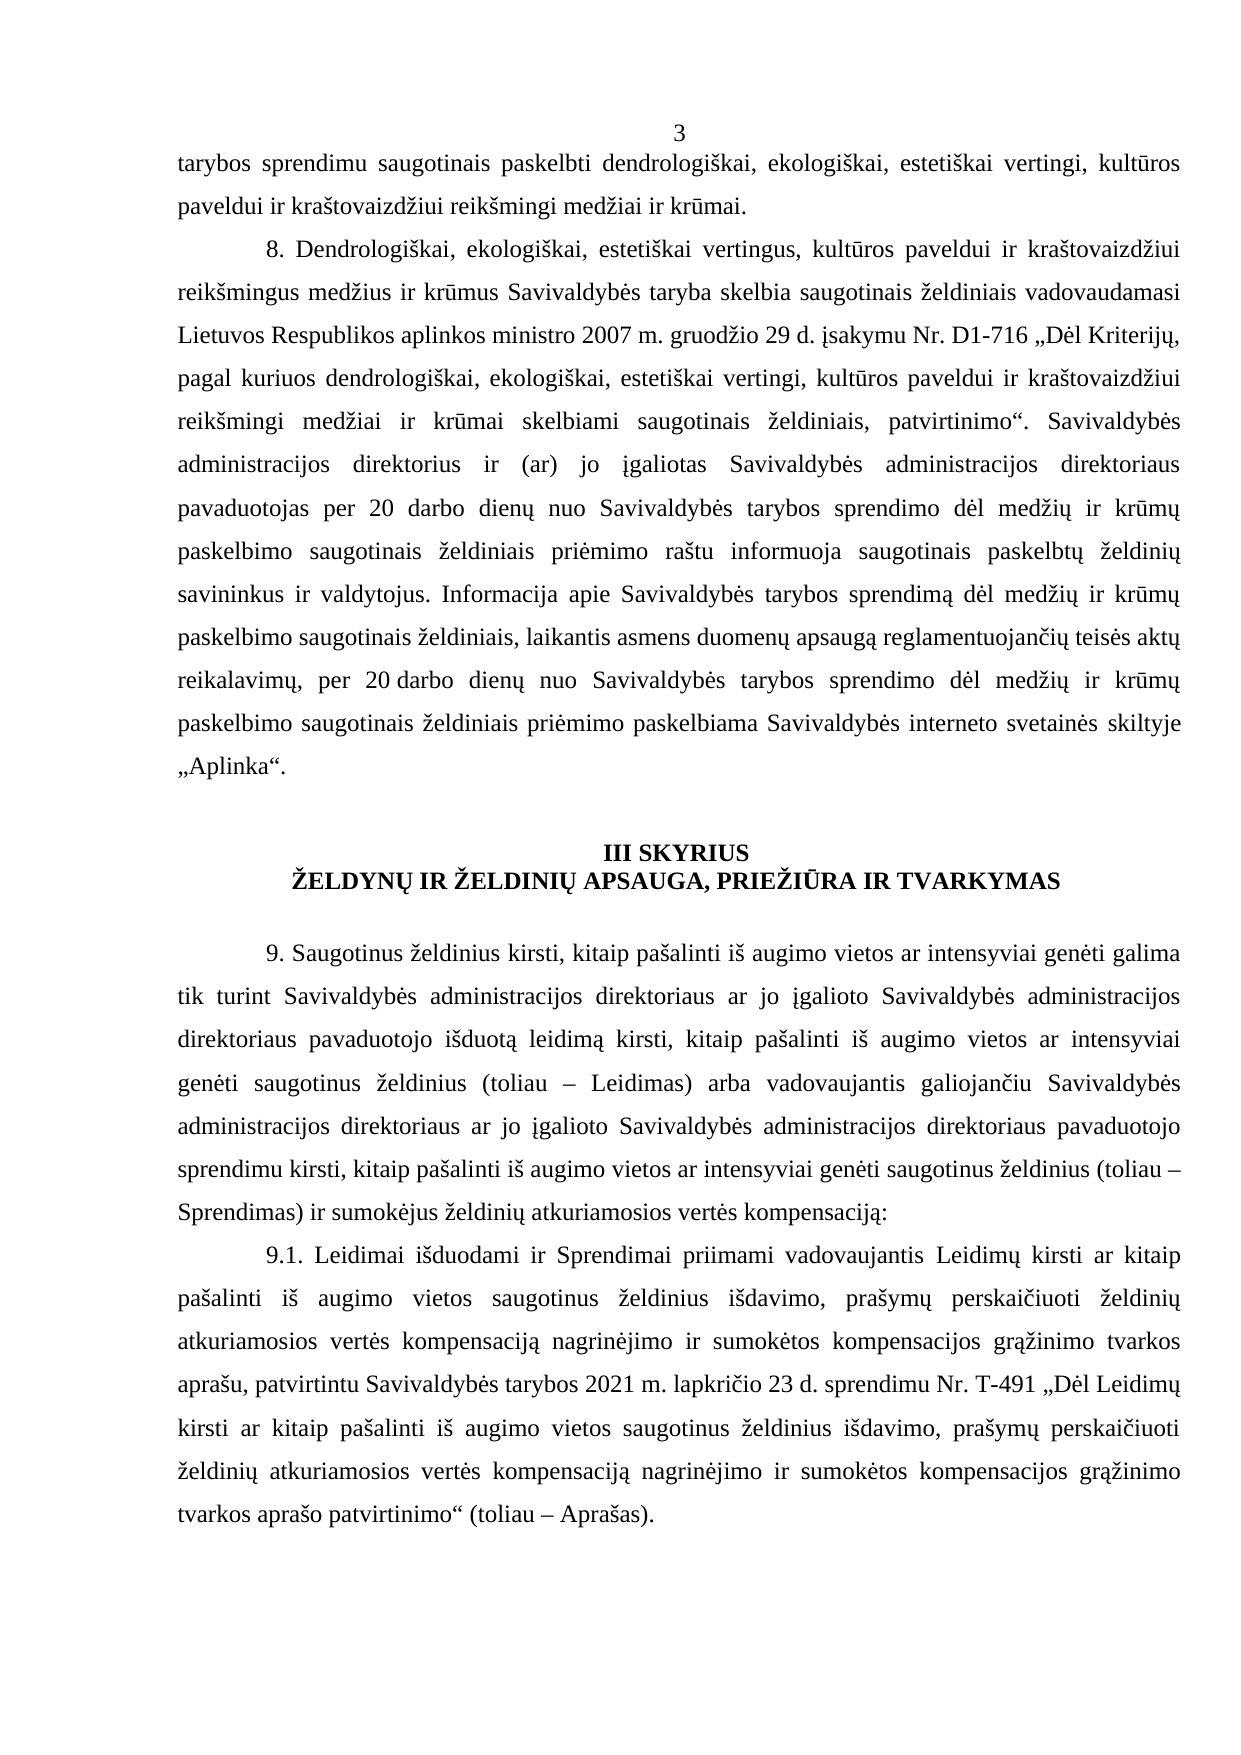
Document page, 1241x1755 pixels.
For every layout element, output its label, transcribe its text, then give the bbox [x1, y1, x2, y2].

text Želdynų ir želdinių APSAUGA, priežiūra ir tvarkymas [177, 866, 1181, 895]
text 9.1. Leidimai išduodami ir Sprendimai priimami vadovaujantis Leidimų kirsti ar kitaip pašalinti iš augimo vietos saugotinus želdinius išdavimo, prašymų perskaičiuoti želdinių atkuriamosios vertės kompensaciją nagrinėjimo ir sumokėtos kompensacijos grąžinimo tvarkos aprašu, patvirtintu Savivaldybės tarybos 2021 m. lapkričio 23 d. sprendimu Nr. T-491 „Dėl Leidimų kirsti ar kitaip pašalinti iš augimo vietos saugotinus želdinius išdavimo, prašymų perskaičiuoti želdinių atkuriamosios vertės kompensaciją nagrinėjimo ir sumokėtos kompensacijos grąžinimo tvarkos aprašo patvirtinimo“ (toliau – Aprašas). [177, 1240, 1181, 1528]
text 9. Saugotinus želdinius kirsti, kitaip pašalinti iš augimo vietos ar intensyviai genėti galima tik turint Savivaldybės administracijos direktoriaus ar jo įgalioto Savivaldybės administracijos direktoriaus pavaduotojo išduotą leidimą kirsti, kitaip pašalinti iš augimo vietos ar intensyviai genėti saugotinus želdinius (toliau – Leidimas) arba vadovaujantis galiojančiu Savivaldybės administracijos direktoriaus ar jo įgalioto Savivaldybės administracijos direktoriaus pavaduotojo sprendimu kirsti, kitaip pašalinti iš augimo vietos ar intensyviai genėti saugotinus želdinius (toliau – Sprendimas) ir sumokėjus želdinių atkuriamosios vertės kompensaciją: [177, 938, 1181, 1226]
text III SKYRIUS [177, 838, 1181, 866]
text tarybos sprendimu saugotinais paskelbti dendrologiškai, ekologiškai, estetiškai vertingi, kultūros paveldui ir kraštovaizdžiui reikšmingi medžiai ir krūmai. [177, 148, 1181, 219]
text 8. Dendrologiškai, ekologiškai, estetiškai vertingus, kultūros paveldui ir kraštovaizdžiui reikšmingus medžius ir krūmus Savivaldybės taryba skelbia saugotinais želdiniais vadovaudamasi Lietuvos Respublikos aplinkos ministro 2007 m. gruodžio 29 d. įsakymu Nr. D1-716 „Dėl Kriterijų, pagal kuriuos dendrologiškai, ekologiškai, estetiškai vertingi, kultūros paveldui ir kraštovaizdžiui reikšmingi medžiai ir krūmai skelbiami saugotinais želdiniais, patvirtinimo“. Savivaldybės administracijos direktorius ir (ar) jo įgaliotas Savivaldybės administracijos direktoriaus pavaduotojas per 20 darbo dienų nuo Savivaldybės tarybos sprendimo dėl medžių ir krūmų paskelbimo saugotinais želdiniais priėmimo raštu informuoja saugotinais paskelbtų želdinių savininkus ir valdytojus. Informacija apie Savivaldybės tarybos sprendimą dėl medžių ir krūmų paskelbimo saugotinais želdiniais, laikantis asmens duomenų apsaugą reglamentuojančių teisės aktų reikalavimų, per 20 darbo dienų nuo Savivaldybės tarybos sprendimo dėl medžių ir krūmų paskelbimo saugotinais želdiniais priėmimo paskelbiama Savivaldybės interneto svetainės skiltyje „Aplinka“. [177, 234, 1181, 780]
